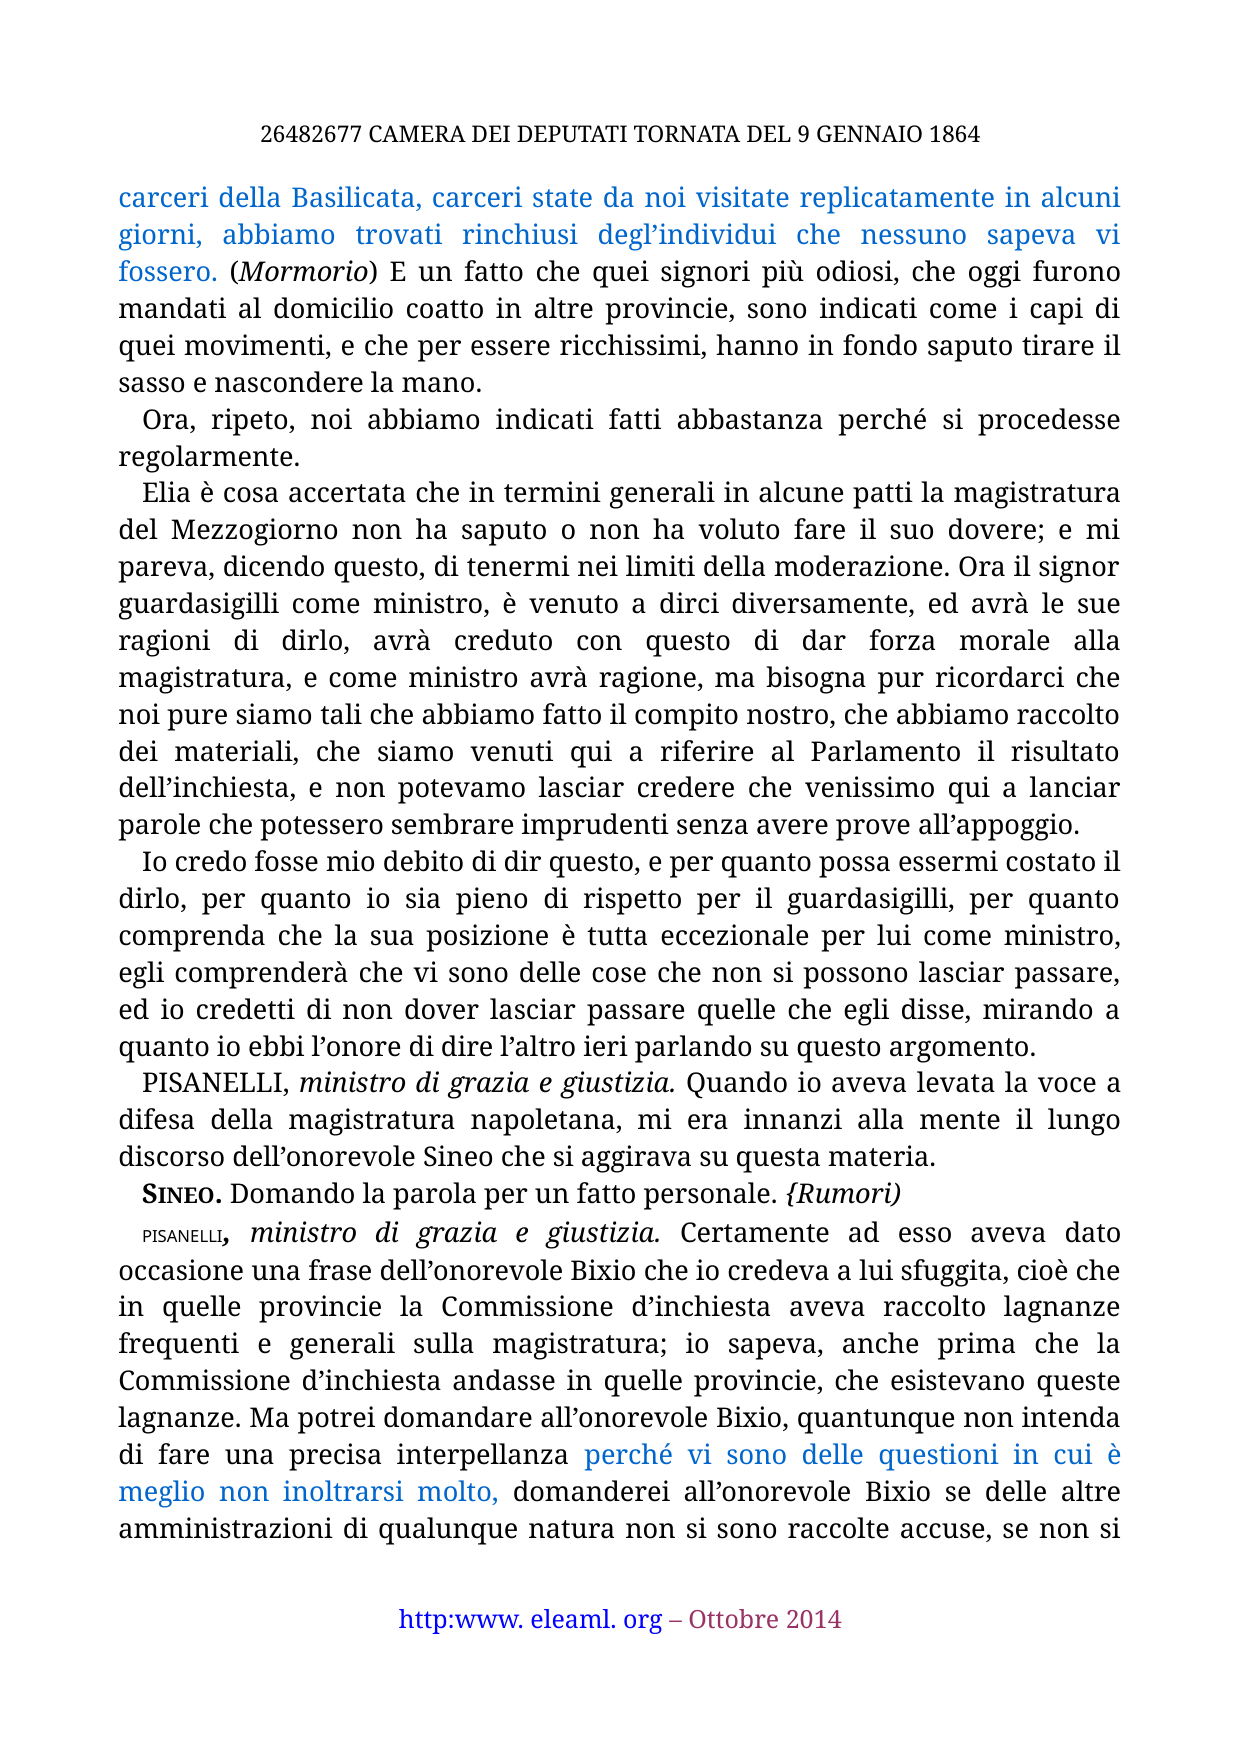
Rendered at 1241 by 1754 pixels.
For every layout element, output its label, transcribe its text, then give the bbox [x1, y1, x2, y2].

text Sineo. Domando la parola per un fatto personale. {Rumori) [118, 1174, 1122, 1211]
text Elia è cosa accertata che in termini generali in alcune patti la magistratura del Mezzogiorno non ha saputo o non ha voluto fare il suo dovere; e mi pareva, dicendo questo, di tenermi nei limiti della moderazione. Ora il signor guardasigilli come ministro, è venuto a dirci diversamente, ed avrà le sue ragioni di dirlo, avrà creduto con questo di dar forza morale alla magistratura, e come ministro avrà ragione, ma bisogna pur ricordarci che noi pure siamo tali che abbiamo fatto il compito nostro, che abbiamo raccolto dei materiali, che siamo venuti qui a riferire al Parlamento il risultato dell’inchiesta, e non potevamo lasciar credere che venissimo qui a lanciar parole che potessero sembrare imprudenti senza avere prove all’appoggio. [118, 474, 1122, 843]
text PISANELLI, ministro di grazia e giustizia. Quando io aveva levata la voce a difesa della magistratura napoletana, mi era innanzi alla mente il lungo discorso dell’onorevole Sineo che si aggirava su questa materia. [118, 1064, 1122, 1174]
text PISANELLI, ministro di grazia e giustizia. Certamente ad esso aveva dato occasione una frase dell’onorevole Bixio che io credeva a lui sfuggita, cioè che in quelle provincie la Commissione d’inchiesta aveva raccolto lagnanze frequenti e generali sulla magistratura; io sapeva, anche prima che la Commissione d’inchiesta andasse in quelle provincie, che esistevano queste lagnanze. Ma potrei domandare all’onorevole Bixio, quantunque non intenda di fare una precisa interpellanza perché vi sono delle questioni in cui è meglio non inoltrarsi molto, domanderei all’onorevole Bixio se delle altre amministrazioni di qualunque natura non si sono raccolte accuse, se non si [118, 1211, 1122, 1546]
text carceri della Basilicata, carceri state da noi visitate replicatamente in alcuni giorni, abbiamo trovati rinchiusi degl’individui che nessuno sapeva vi fossero. (Mormorio) E un fatto che quei signori più odiosi, che oggi furono mandati al domicilio coatto in altre provincie, sono indicati come i capi di quei movimenti, e che per essere ricchissimi, hanno in fondo saputo tirare il sasso e nascondere la mano. [118, 179, 1122, 400]
text Ora, ripeto, noi abbiamo indicati fatti abbastanza perché si procedesse regolarmente. [118, 400, 1122, 474]
text Io credo fosse mio debito di dir questo, e per quanto possa essermi costato il dirlo, per quanto io sia pieno di rispetto per il guardasigilli, per quanto comprenda che la sua posizione è tutta eccezionale per lui come ministro, egli comprenderà che vi sono delle cose che non si possono lasciar passare, ed io credetti di non dover lasciar passare quelle che egli disse, mirando a quanto io ebbi l’onore di dire l’altro ieri parlando su questo argomento. [118, 843, 1122, 1064]
